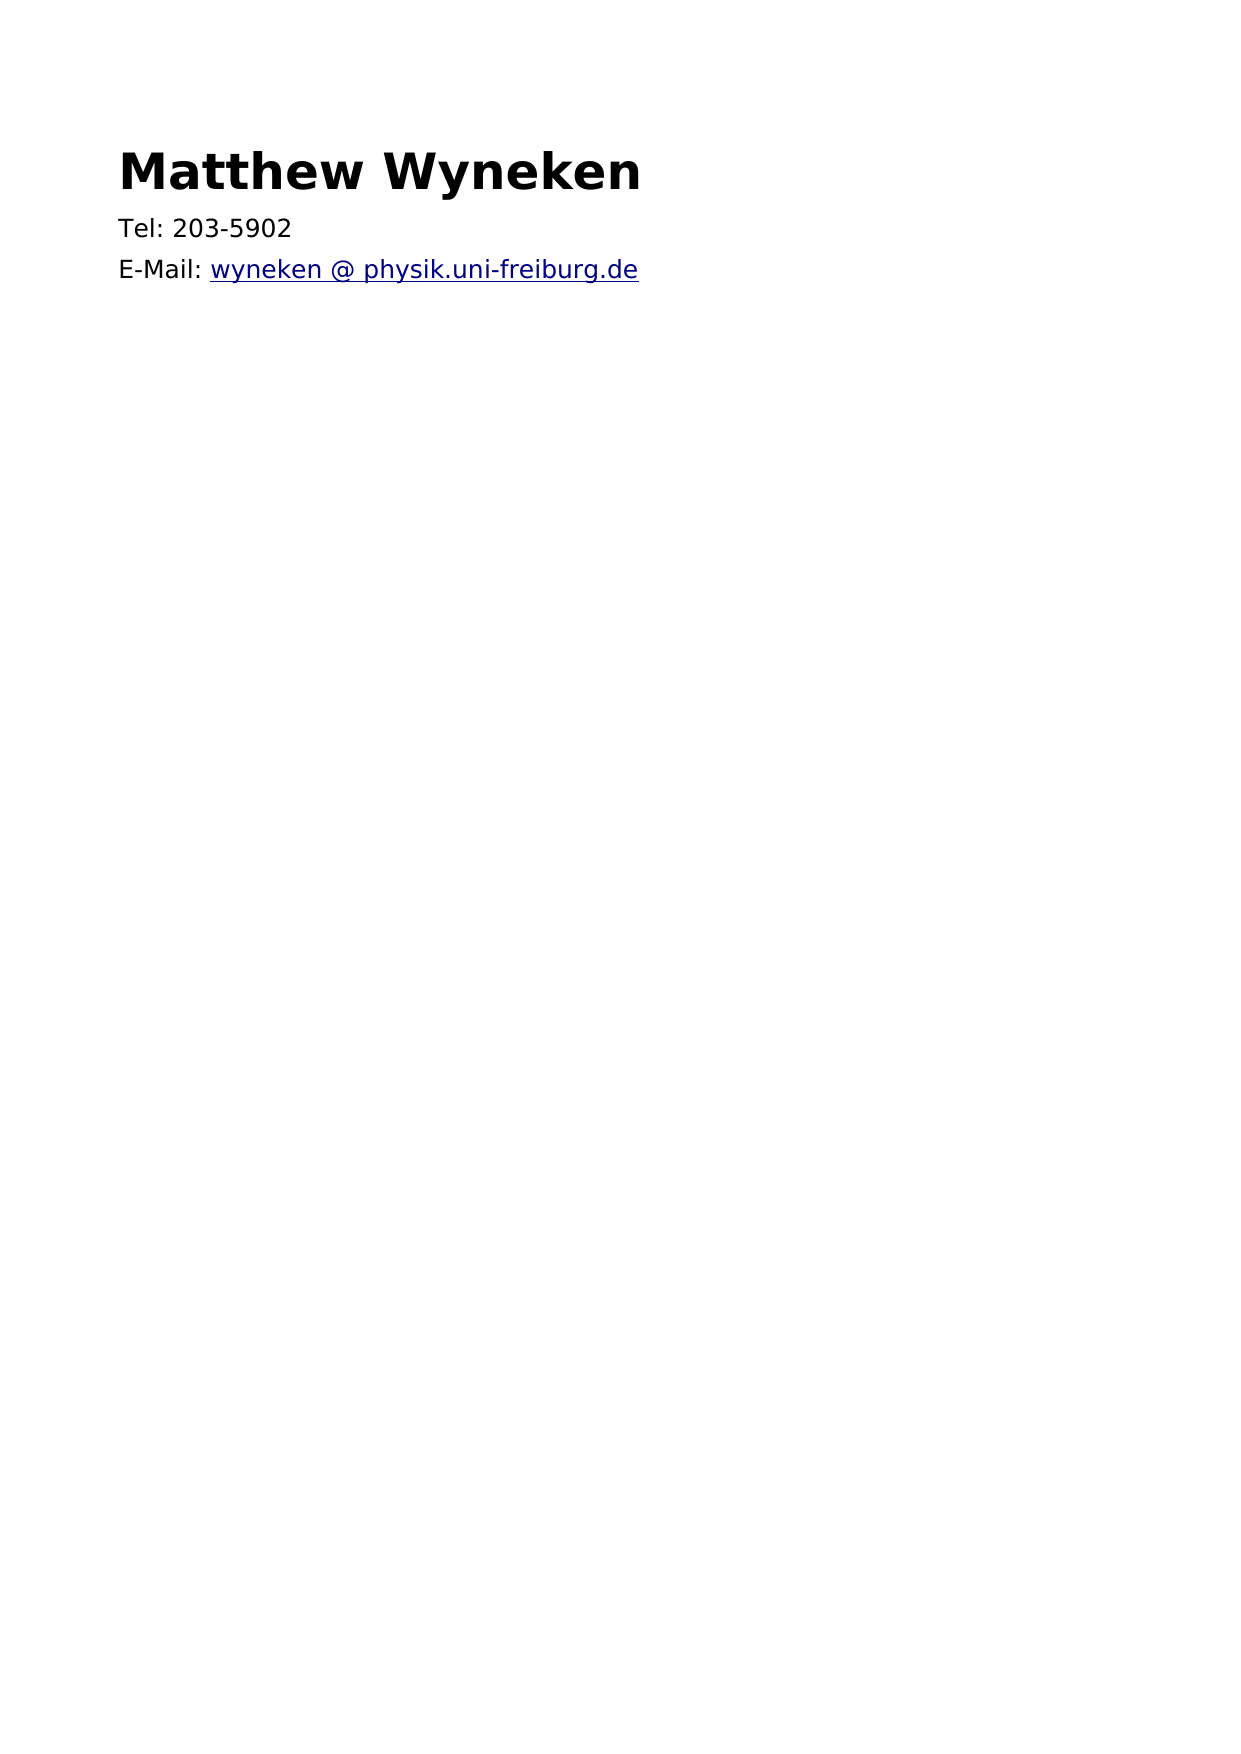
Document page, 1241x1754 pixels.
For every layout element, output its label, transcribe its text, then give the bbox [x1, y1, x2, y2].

subtitle Matthew Wyneken [118, 143, 1122, 201]
text Tel: 203-5902 [118, 214, 1122, 243]
text E-Mail: wyneken @ physik.uni-freiburg.de [118, 256, 1122, 285]
